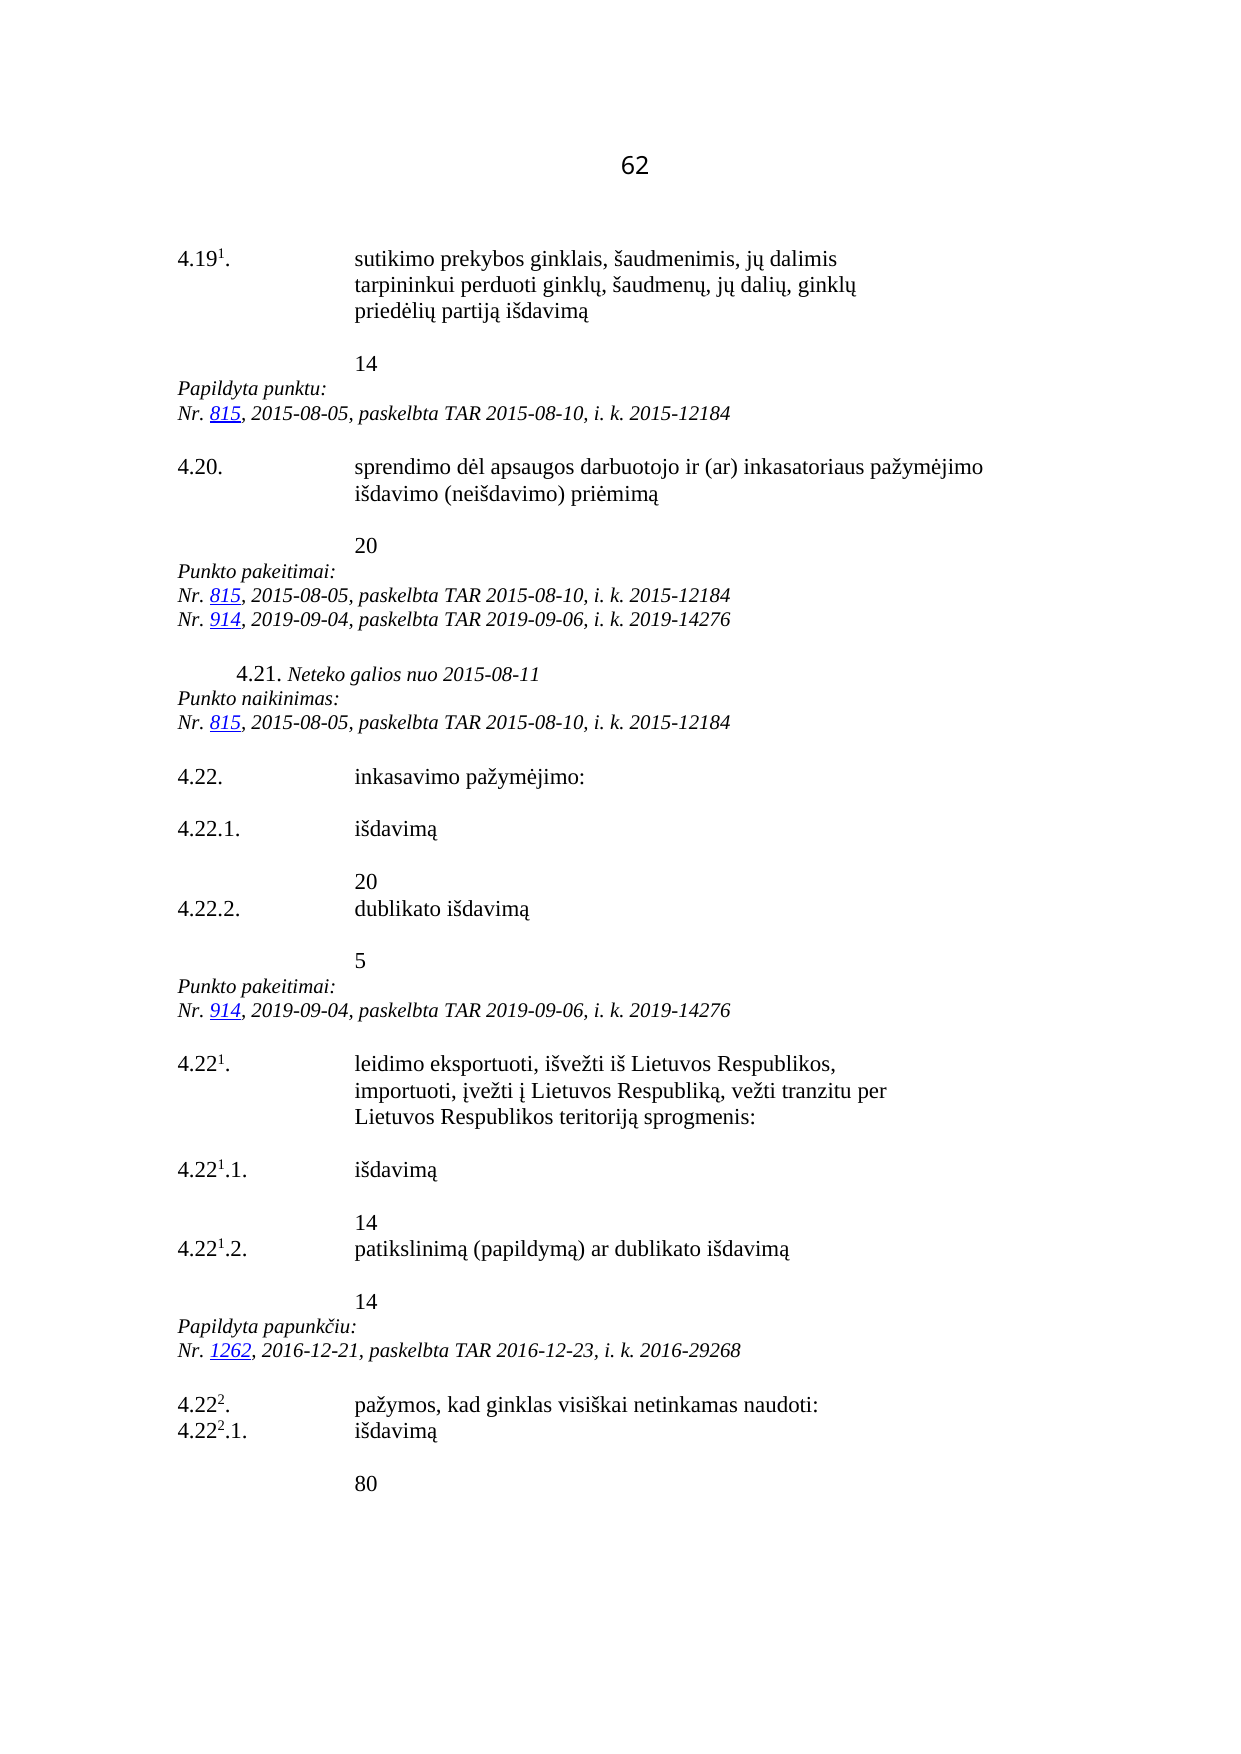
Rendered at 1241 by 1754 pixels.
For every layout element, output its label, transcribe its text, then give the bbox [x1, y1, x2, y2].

text 4.221.1. išdavimą 14 [177, 1156, 945, 1235]
text Punkto pakeitimai: [177, 974, 1093, 998]
text tarpininkui perduoti ginklų, šaudmenų, jų dalių, ginklų [354, 271, 945, 297]
text 4.22.1. išdavimą 20 [177, 816, 1034, 894]
text Nr. 815, 2015-08-05, paskelbta TAR 2015-08-10, i. k. 2015-12184 [177, 400, 1093, 424]
text Nr. 1262, 2016-12-21, paskelbta TAR 2016-12-23, i. k. 2016-29268 [177, 1338, 1093, 1362]
text Nr. 815, 2015-08-05, paskelbta TAR 2015-08-10, i. k. 2015-12184 [177, 710, 1093, 734]
text 4.22.2. dublikato išdavimą 5 [177, 894, 1034, 974]
text Papildyta papunkčiu: [177, 1314, 1093, 1338]
text Papildyta punktu: [177, 376, 1093, 400]
text Nr. 914, 2019-09-04, paskelbta TAR 2019-09-06, i. k. 2019-14276 [177, 607, 1093, 631]
text 4.221. leidimo eksportuoti, išvežti iš Lietuvos Respublikos, [177, 1051, 945, 1077]
text 4.191. sutikimo prekybos ginklais, šaudmenimis, jų dalimis [177, 244, 945, 271]
text Nr. 815, 2015-08-05, paskelbta TAR 2015-08-10, i. k. 2015-12184 [177, 583, 1093, 607]
text Punkto pakeitimai: [177, 559, 1093, 583]
text 4.21. Neteko galios nuo 2015-08-11 [177, 659, 1093, 686]
text 4.222. pažymos, kad ginklas visiškai netinkamas naudoti: [177, 1391, 945, 1417]
text 4.20. sprendimo dėl apsaugos darbuotojo ir (ar) inkasatoriaus pažymėjimo išdavimo (neišdavimo) priėmimą 20 [177, 453, 1034, 559]
text Lietuvos Respublikos teritoriją sprogmenis: [354, 1103, 945, 1156]
text Punkto naikinimas: [177, 686, 1093, 710]
text priedėlių partiją išdavimą 14 [354, 297, 945, 376]
text 4.22. inkasavimo pažymėjimo: [177, 763, 1034, 816]
text 4.222.1. išdavimą 80 [177, 1417, 945, 1496]
text Nr. 914, 2019-09-04, paskelbta TAR 2019-09-06, i. k. 2019-14276 [177, 998, 1093, 1022]
text 4.221.2. patikslinimą (papildymą) ar dublikato išdavimą 14 [177, 1235, 945, 1314]
text importuoti, įvežti į Lietuvos Respubliką, vežti tranzitu per [354, 1077, 945, 1103]
